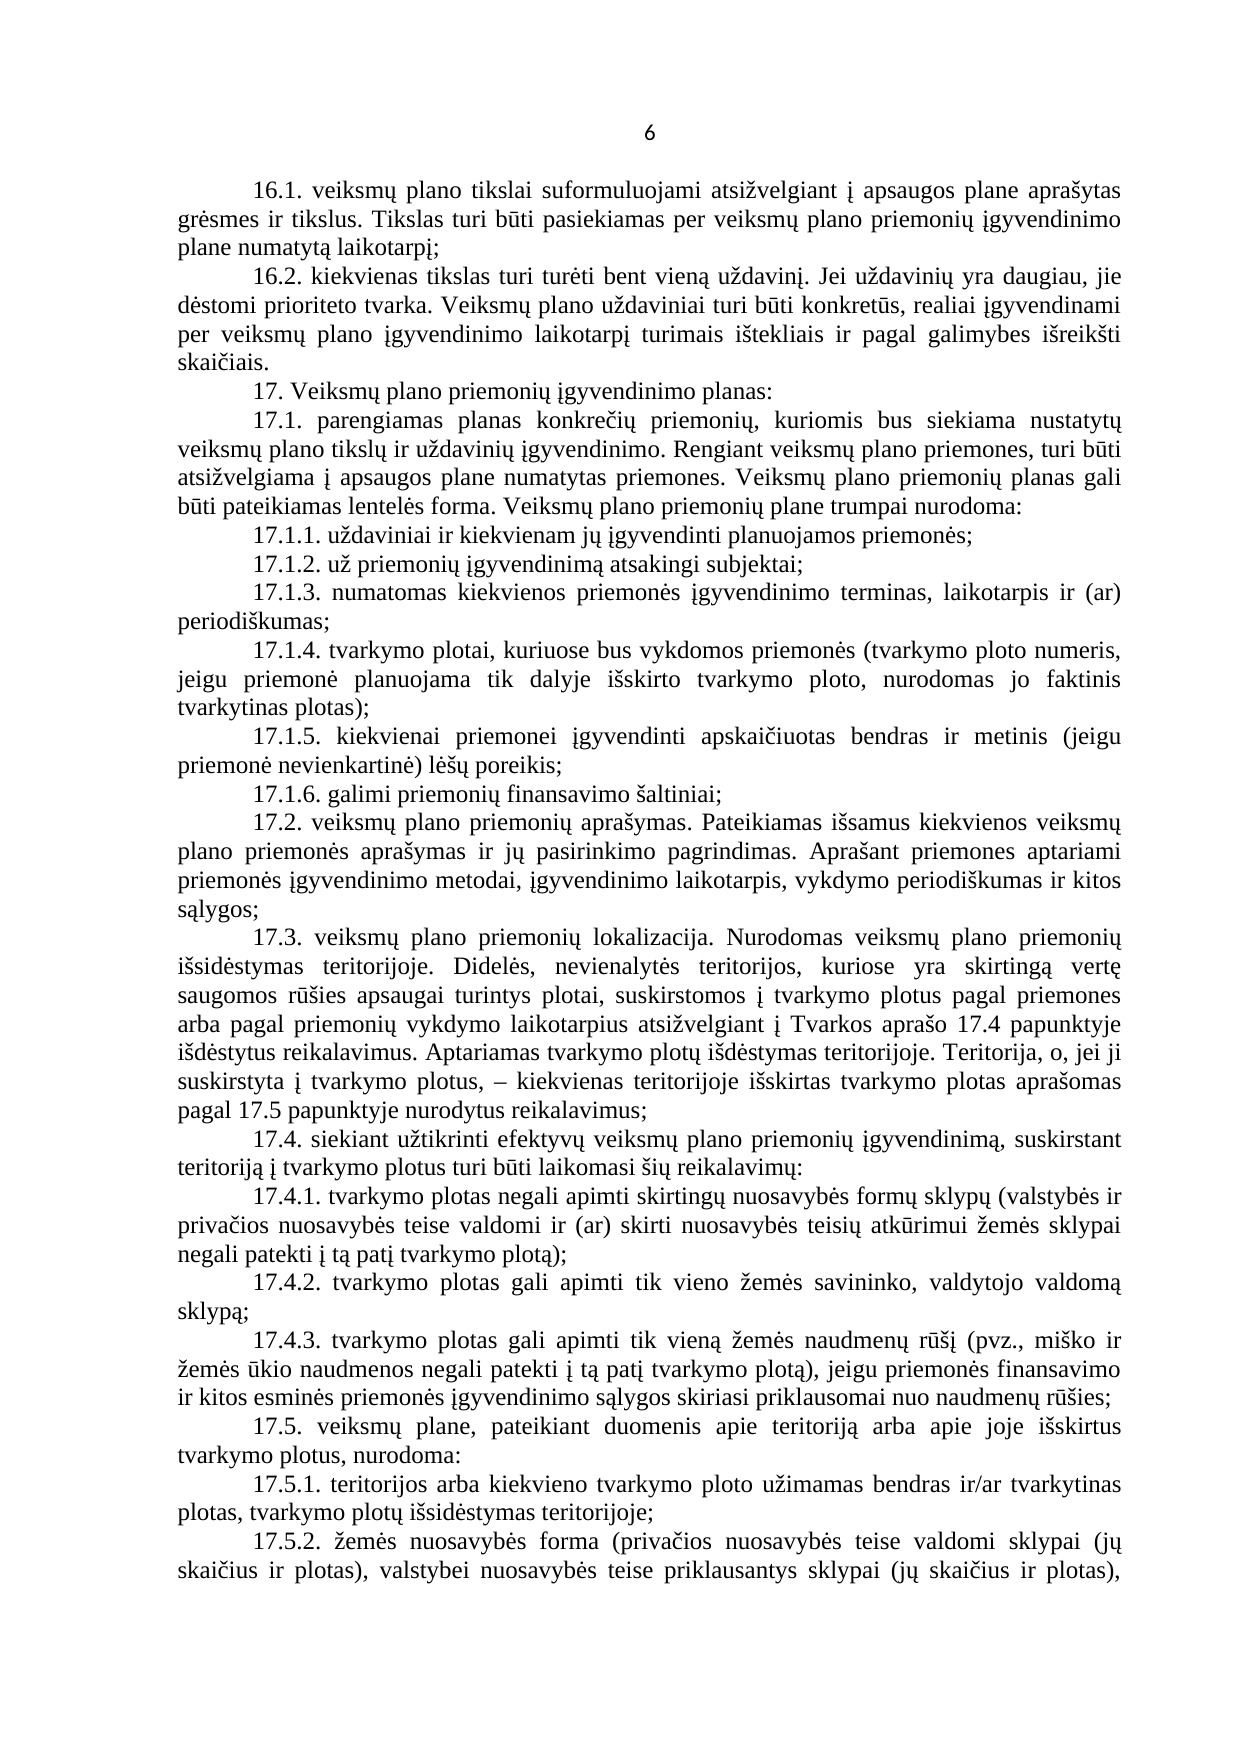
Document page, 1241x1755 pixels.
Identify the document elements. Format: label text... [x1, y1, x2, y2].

text 16.2. kiekvienas tikslas turi turėti bent vieną uždavinį. Jei uždavinių yra daugiau, jie dėstomi prioriteto tvarka. Veiksmų plano uždaviniai turi būti konkretūs, realiai įgyvendinami per veiksmų plano įgyvendinimo laikotarpį turimais ištekliais ir pagal galimybes išreikšti skaičiais. [177, 261, 1122, 376]
text 17.5.2. žemės nuosavybės forma (privačios nuosavybės teise valdomi sklypai (jų skaičius ir plotas), valstybei nuosavybės teise priklausantys sklypai (jų skaičius ir plotas), [177, 1526, 1122, 1584]
text 17.1.4. tvarkymo plotai, kuriuose bus vykdomos priemonės (tvarkymo ploto numeris, jeigu priemonė planuojama tik dalyje išskirto tvarkymo ploto, nurodomas jo faktinis tvarkytinas plotas); [177, 635, 1122, 721]
text 16.1. veiksmų plano tikslai suformuluojami atsižvelgiant į apsaugos plane aprašytas grėsmes ir tikslus. Tikslas turi būti pasiekiamas per veiksmų plano priemonių įgyvendinimo plane numatytą laikotarpį; [177, 175, 1122, 261]
text 17.5.1. teritorijos arba kiekvieno tvarkymo ploto užimamas bendras ir/ar tvarkytinas plotas, tvarkymo plotų išsidėstymas teritorijoje; [177, 1469, 1122, 1526]
text 17.1.5. kiekvienai priemonei įgyvendinti apskaičiuotas bendras ir metinis (jeigu priemonė nevienkartinė) lėšų poreikis; [177, 721, 1122, 779]
text 17.3. veiksmų plano priemonių lokalizacija. Nurodomas veiksmų plano priemonių išsidėstymas teritorijoje. Didelės, nevienalytės teritorijos, kuriose yra skirtingą vertę saugomos rūšies apsaugai turintys plotai, suskirstomos į tvarkymo plotus pagal priemones arba pagal priemonių vykdymo laikotarpius atsižvelgiant į Tvarkos aprašo 17.4 papunktyje išdėstytus reikalavimus. Aptariamas tvarkymo plotų išdėstymas teritorijoje. Teritorija, o, jei ji suskirstyta į tvarkymo plotus, – kiekvienas teritorijoje išskirtas tvarkymo plotas aprašomas pagal 17.5 papunktyje nurodytus reikalavimus; [177, 922, 1122, 1124]
text 17.5. veiksmų plane, pateikiant duomenis apie teritoriją arba apie joje išskirtus tvarkymo plotus, nurodoma: [177, 1411, 1122, 1469]
text 17.2. veiksmų plano priemonių aprašymas. Pateikiamas išsamus kiekvienos veiksmų plano priemonės aprašymas ir jų pasirinkimo pagrindimas. Aprašant priemones aptariami priemonės įgyvendinimo metodai, įgyvendinimo laikotarpis, vykdymo periodiškumas ir kitos sąlygos; [177, 807, 1122, 922]
text 17.4.1. tvarkymo plotas negali apimti skirtingų nuosavybės formų sklypų (valstybės ir privačios nuosavybės teise valdomi ir (ar) skirti nuosavybės teisių atkūrimui žemės sklypai negali patekti į tą patį tvarkymo plotą); [177, 1181, 1122, 1267]
text 17.1.2. už priemonių įgyvendinimą atsakingi subjektai; [177, 549, 1122, 577]
text 17.4.2. tvarkymo plotas gali apimti tik vieno žemės savininko, valdytojo valdomą sklypą; [177, 1267, 1122, 1325]
text 17.1.6. galimi priemonių finansavimo šaltiniai; [177, 779, 1122, 807]
text 17.4. siekiant užtikrinti efektyvų veiksmų plano priemonių įgyvendinimą, suskirstant teritoriją į tvarkymo plotus turi būti laikomasi šių reikalavimų: [177, 1124, 1122, 1181]
text 17.4.3. tvarkymo plotas gali apimti tik vieną žemės naudmenų rūšį (pvz., miško ir žemės ūkio naudmenos negali patekti į tą patį tvarkymo plotą), jeigu priemonės finansavimo ir kitos esminės priemonės įgyvendinimo sąlygos skiriasi priklausomai nuo naudmenų rūšies; [177, 1325, 1122, 1411]
text 17. Veiksmų plano priemonių įgyvendinimo planas: [177, 376, 1122, 405]
text 17.1.1. uždaviniai ir kiekvienam jų įgyvendinti planuojamos priemonės; [177, 520, 1122, 549]
text 17.1. parengiamas planas konkrečių priemonių, kuriomis bus siekiama nustatytų veiksmų plano tikslų ir uždavinių įgyvendinimo. Rengiant veiksmų plano priemones, turi būti atsižvelgiama į apsaugos plane numatytas priemones. Veiksmų plano priemonių planas gali būti pateikiamas lentelės forma. Veiksmų plano priemonių plane trumpai nurodoma: [177, 405, 1122, 520]
text 17.1.3. numatomas kiekvienos priemonės įgyvendinimo terminas, laikotarpis ir (ar) periodiškumas; [177, 577, 1122, 635]
